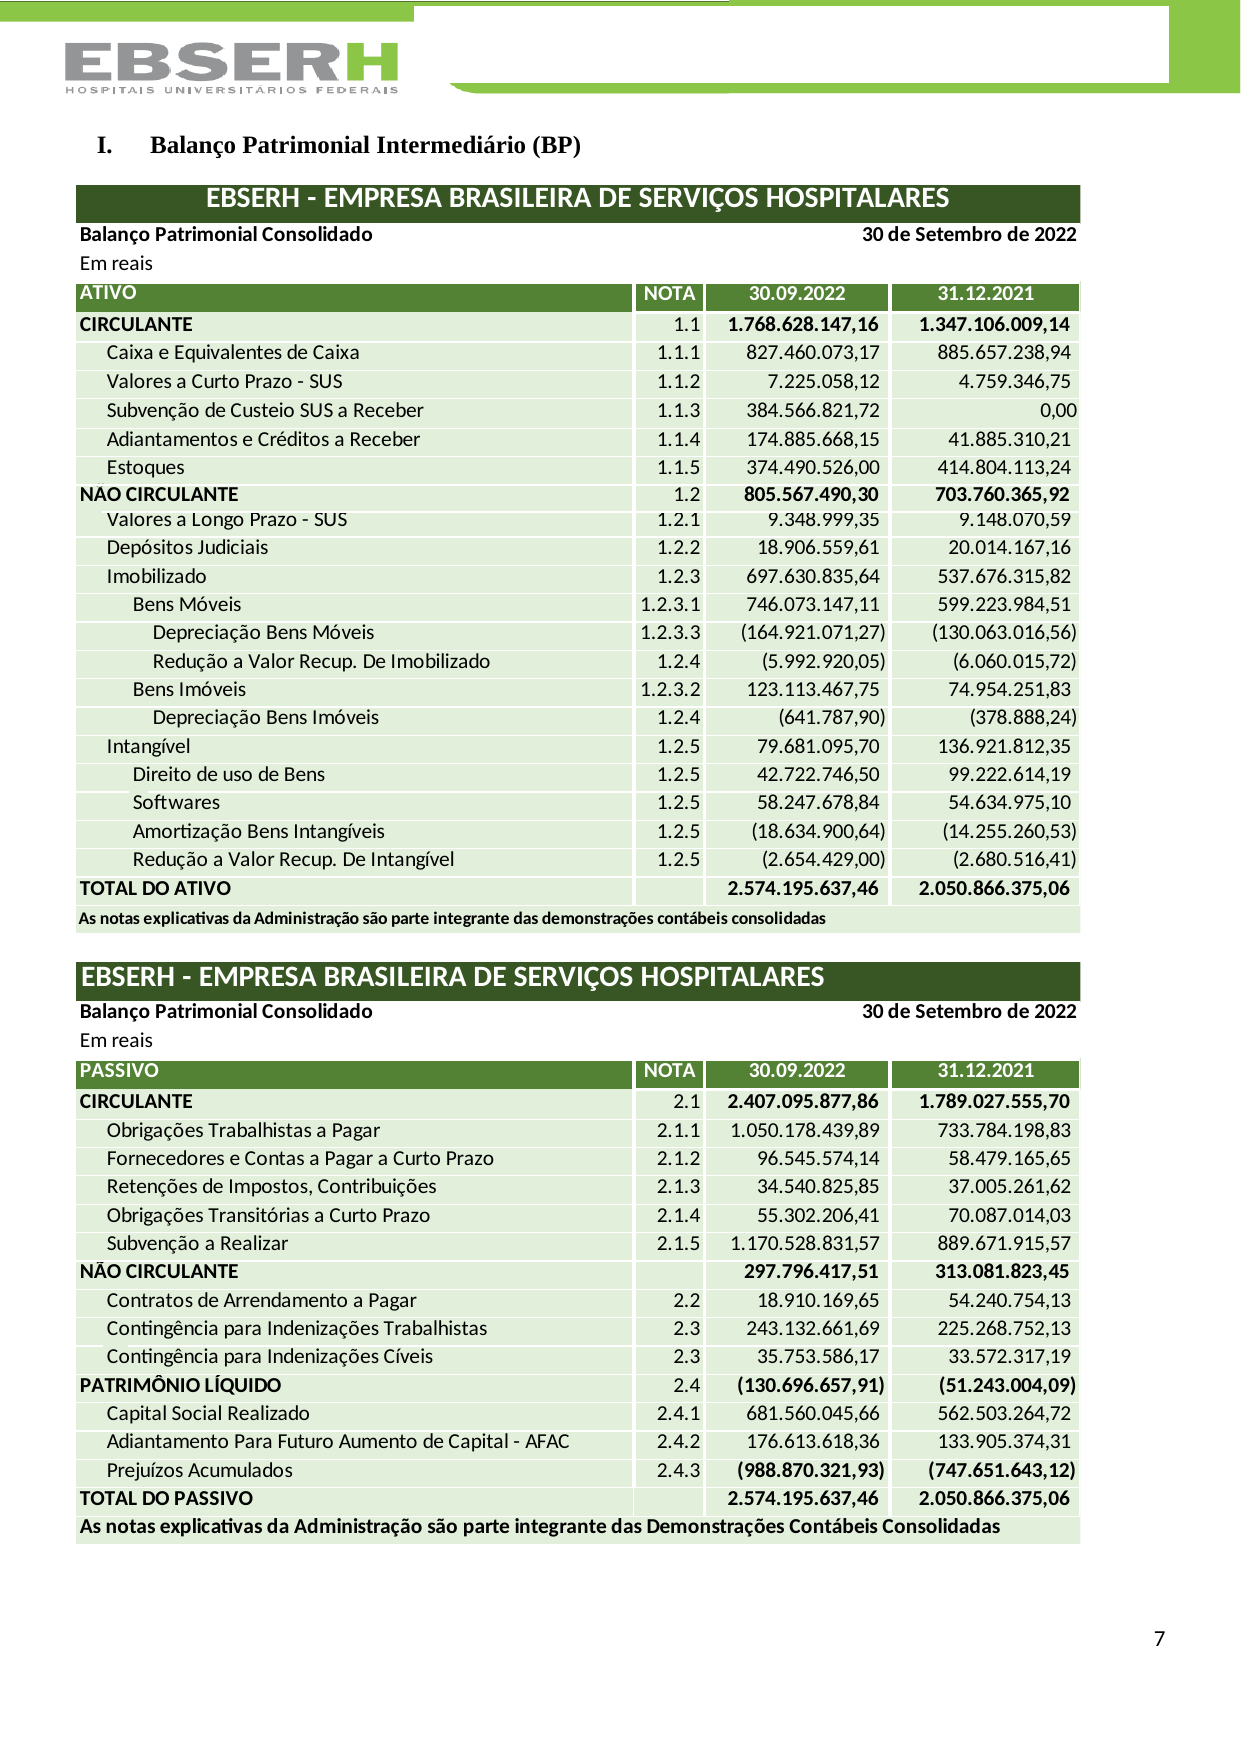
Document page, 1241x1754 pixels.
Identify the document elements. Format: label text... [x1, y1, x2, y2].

list Balanço Patrimonial Intermediário (BP) [112, 103, 1165, 159]
